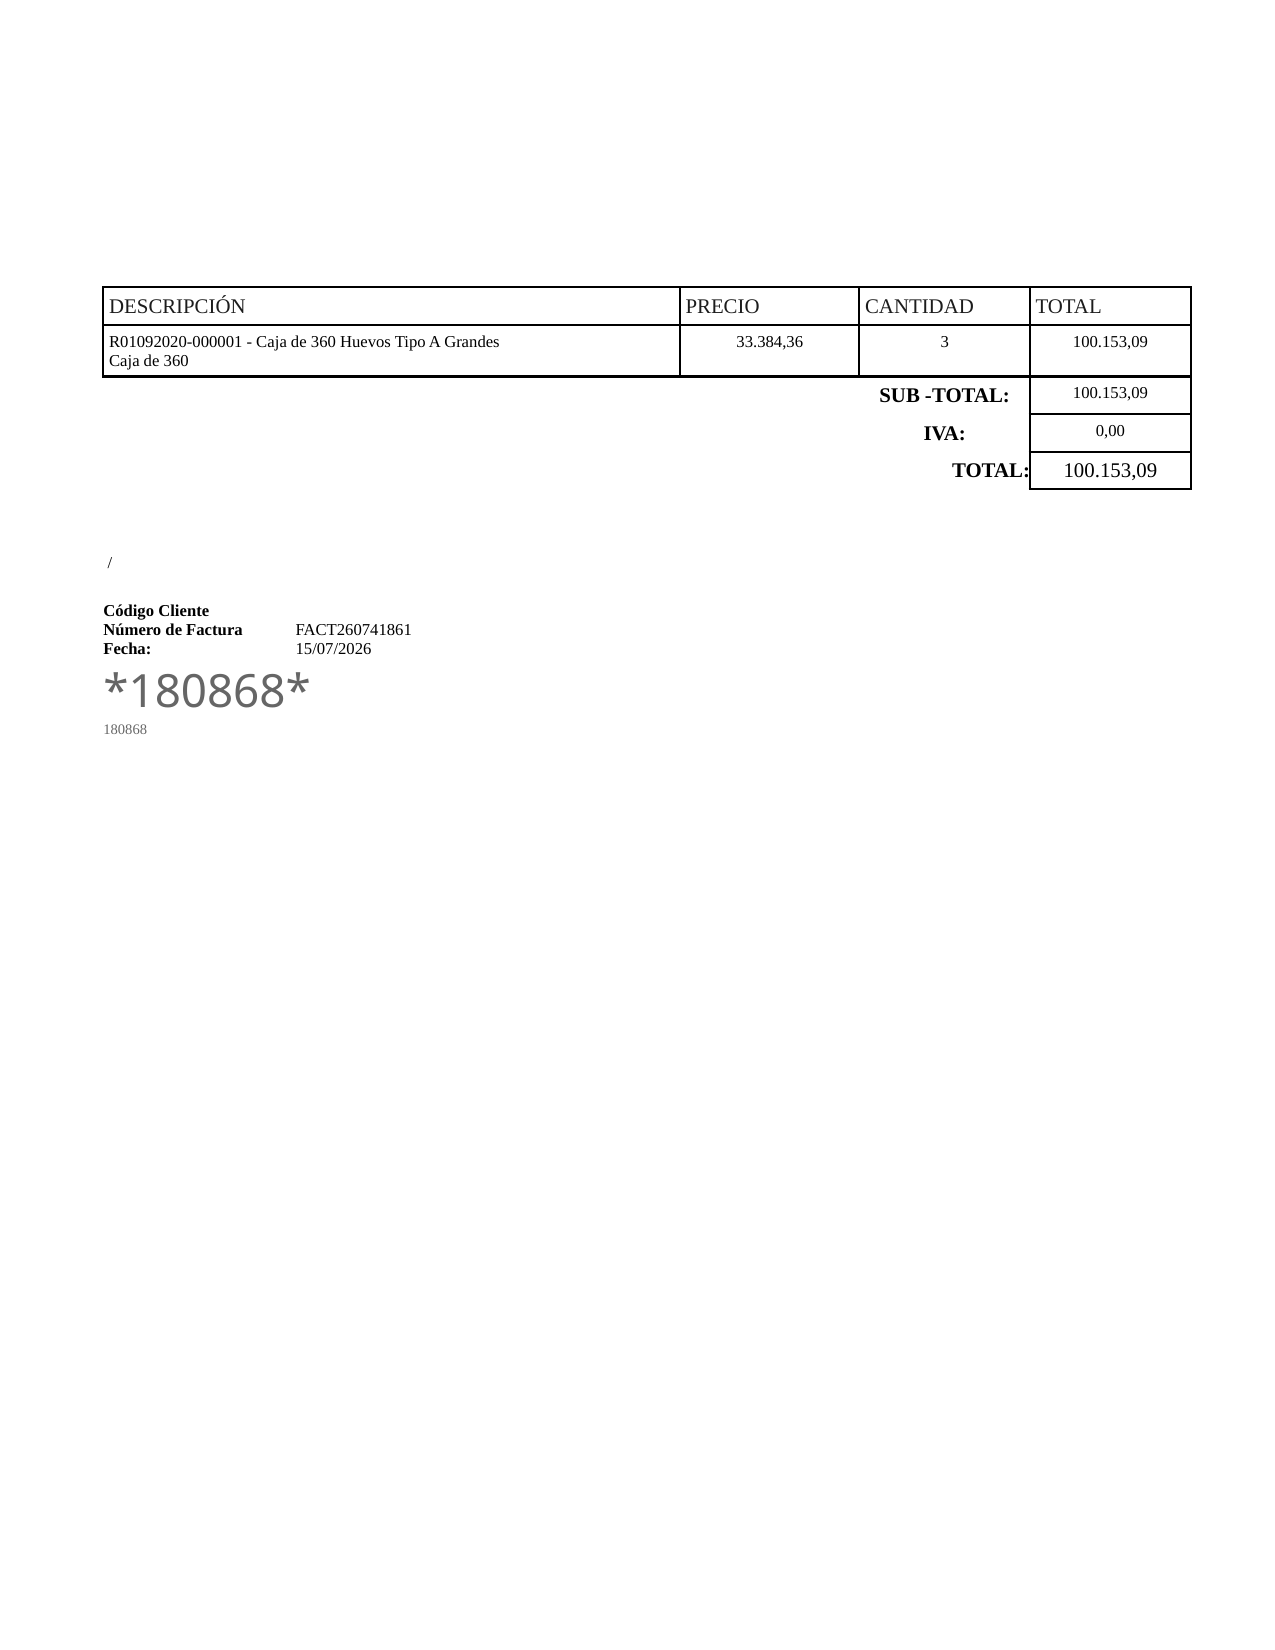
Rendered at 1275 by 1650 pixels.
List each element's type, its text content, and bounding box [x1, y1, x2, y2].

table_cell [103, 378, 859, 488]
table_header Código Cliente [103, 601, 295, 620]
text 180868 [103, 721, 1137, 737]
table_cell R01092020-000001 - Caja de 360 Huevos Tipo A Grandes Caja de 360 [104, 326, 679, 375]
table_cell IVA: [859, 413, 1029, 451]
table_cell 0,00 [1031, 415, 1190, 451]
table_header CANTIDAD [860, 288, 1029, 323]
text *180868* [103, 658, 1137, 721]
table_cell SUB -TOTAL: [859, 378, 1029, 413]
table_header TOTAL [1031, 288, 1190, 323]
table_cell 33.384,36 [681, 326, 858, 375]
table_cell Número de Factura [103, 620, 295, 639]
table_cell / [103, 553, 858, 572]
table_cell TOTAL: [859, 451, 1029, 488]
table_cell 3 [860, 326, 1029, 375]
table_header DESCRIPCIÓN [104, 288, 679, 323]
table_header [295, 601, 517, 620]
table_cell Fecha: [103, 639, 295, 658]
table_cell [103, 514, 858, 533]
table_cell 100.153,09 [1031, 326, 1190, 375]
table_cell [103, 534, 858, 553]
table_header [103, 490, 858, 514]
table_cell 100.153,09 [1031, 453, 1190, 488]
table_cell 100.153,09 [1031, 378, 1190, 413]
table_header PRECIO [681, 288, 858, 323]
table_cell FACT260741861 [295, 620, 517, 639]
table_cell 15/07/2026 [295, 639, 517, 658]
